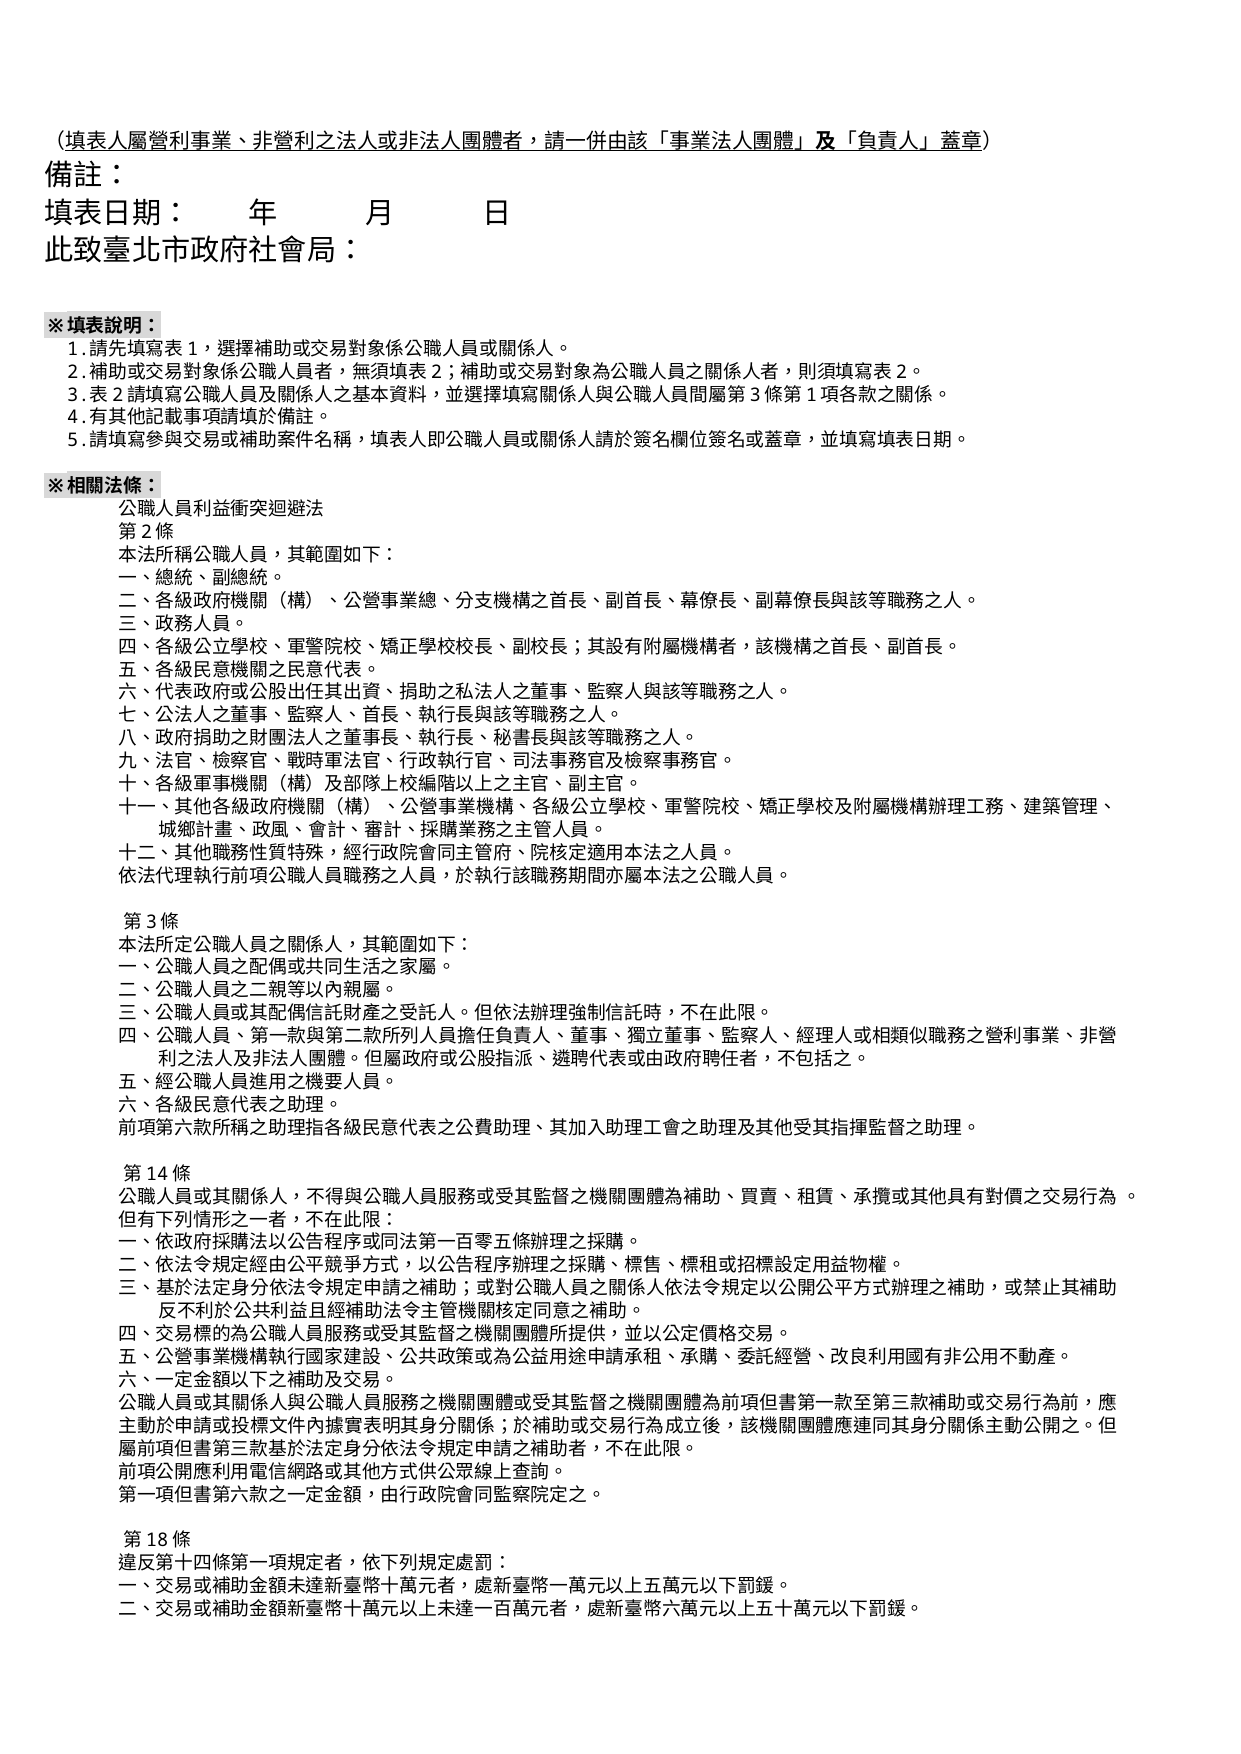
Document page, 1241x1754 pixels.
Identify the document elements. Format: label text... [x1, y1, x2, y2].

text 四、交易標的為公職人員服務或受其監督之機關團體所提供，並以公定價格交易。 [118, 1322, 1122, 1345]
text 八、政府捐助之財團法人之董事長、執行長、秘書長與該等職務之人。 [118, 726, 1122, 749]
text 二、交易或補助金額新臺幣十萬元以上未達一百萬元者，處新臺幣六萬元以上五十萬元以下罰鍰。 [118, 1597, 1122, 1620]
text 第2條 [118, 520, 1122, 543]
text 二、各級政府機關（構）、公營事業總、分支機構之首長、副首長、幕僚長、副幕僚長與該等職務之人。 [118, 589, 1122, 612]
text 一、公職人員之配偶或共同生活之家屬。 [118, 956, 1122, 978]
text 九、法官、檢察官、戰時軍法官、行政執行官、司法事務官及檢察事務官。 [118, 749, 1122, 772]
text 二、依法令規定經由公平競爭方式，以公告程序辦理之採購、標售、標租或招標設定用益物權。 [118, 1253, 1122, 1276]
text 三、公職人員或其配偶信託財產之受託人。但依法辦理強制信託時，不在此限。 [118, 1001, 1122, 1024]
text 十二、其他職務性質特殊，經行政院會同主管府、院核定適用本法之人員。 [118, 841, 1122, 864]
text 前項第六款所稱之助理指各級民意代表之公費助理、其加入助理工會之助理及其他受其指揮監督之助理。 [118, 1116, 1122, 1139]
text （填表人屬營利事業、非營利之法人或非法人團體者，請一併由該「事業法人團體」及「負責人」蓋章） [44, 118, 1122, 156]
text 六、一定金額以下之補助及交易。 [118, 1368, 1122, 1391]
text 2.補助或交易對象係公職人員者，無須填表2；補助或交易對象為公職人員之關係人者，則須填寫表2。 [44, 360, 1216, 383]
text 4.有其他記載事項請填於備註。 [44, 406, 1216, 428]
text ※填表說明： [44, 314, 1122, 337]
text 依法代理執行前項公職人員職務之人員，於執行該職務期間亦屬本法之公職人員。 [118, 864, 1122, 887]
text 3.表2請填寫公職人員及關係人之基本資料，並選擇填寫關係人與公職人員間屬第3條第1項各款之關係。 [44, 383, 1216, 406]
text 5.請填寫參與交易或補助案件名稱，填表人即公職人員或關係人請於簽名欄位簽名或蓋章，並填寫填表日期。 [44, 428, 1216, 451]
text 前項公開應利用電信網路或其他方式供公眾線上查詢。 [118, 1460, 1122, 1483]
text 三、政務人員。 [118, 612, 1122, 635]
text 此致臺北市政府社會局： [44, 231, 1122, 268]
text ※相關法條： [44, 474, 1216, 497]
text 本法所定公職人員之關係人，其範圍如下： [118, 933, 1122, 956]
text 第3條 [44, 910, 1216, 933]
text 十一、其他各級政府機關（構）、公營事業機構、各級公立學校、軍警院校、矯正學校及附屬機構辦理工務、建築管理、城鄉計畫、政風、會計、審計、採購業務之主管人員。 [118, 795, 1122, 841]
text 第18條 [44, 1528, 1216, 1551]
text 四、公職人員、第一款與第二款所列人員擔任負責人、董事、獨立董事、監察人、經理人或相類似職務之營利事業、非營利之法人及非法人團體。但屬政府或公股指派、遴聘代表或由政府聘任者，不包括之。 [118, 1024, 1122, 1070]
text 五、公營事業機構執行國家建設、公共政策或為公益用途申請承租、承購、委託經營、改良利用國有非公用不動產。 [118, 1345, 1122, 1368]
text 1.請先填寫表1，選擇補助或交易對象係公職人員或關係人。 [44, 337, 1216, 360]
text 公職人員或其關係人，不得與公職人員服務或受其監督之機關團體為補助、買賣、租賃、承攬或其他具有對價之交易行為。但有下列情形之一者，不在此限： [118, 1185, 1122, 1231]
text 十、各級軍事機關（構）及部隊上校編階以上之主官、副主官。 [118, 772, 1122, 795]
text 一、交易或補助金額未達新臺幣十萬元者，處新臺幣一萬元以上五萬元以下罰鍰。 [118, 1574, 1122, 1597]
text 違反第十四條第一項規定者，依下列規定處罰： [118, 1551, 1122, 1574]
text 第14條 [44, 1162, 1216, 1185]
text 七、公法人之董事、監察人、首長、執行長與該等職務之人。 [118, 703, 1122, 726]
text 三、基於法定身分依法令規定申請之補助；或對公職人員之關係人依法令規定以公開公平方式辦理之補助，或禁止其補助反不利於公共利益且經補助法令主管機關核定同意之補助。 [118, 1276, 1122, 1322]
text 備註： [44, 156, 1122, 193]
text 二、公職人員之二親等以內親屬。 [118, 978, 1122, 1001]
text 六、各級民意代表之助理。 [118, 1093, 1122, 1116]
text 四、各級公立學校、軍警院校、矯正學校校長、副校長；其設有附屬機構者，該機構之首長、副首長。 [118, 635, 1122, 658]
text 一、總統、副總統。 [118, 566, 1122, 589]
text 公職人員或其關係人與公職人員服務之機關團體或受其監督之機關團體為前項但書第一款至第三款補助或交易行為前，應主動於申請或投標文件內據實表明其身分關係；於補助或交易行為成立後，該機關團體應連同其身分關係主動公開之。但屬前項但書第三款基於法定身分依法令規定申請之補助者，不在此限。 [118, 1391, 1122, 1460]
text 五、經公職人員進用之機要人員。 [118, 1070, 1122, 1093]
text 本法所稱公職人員，其範圍如下： [118, 543, 1122, 566]
text 第一項但書第六款之一定金額，由行政院會同監察院定之。 [118, 1483, 1122, 1506]
text 公職人員利益衝突迴避法 [118, 497, 1122, 520]
text 一、依政府採購法以公告程序或同法第一百零五條辦理之採購。 [118, 1231, 1122, 1253]
text 填表日期： 年 月 日 [44, 193, 1122, 231]
text 六、代表政府或公股出任其出資、捐助之私法人之董事、監察人與該等職務之人。 [118, 681, 1122, 703]
text 五、各級民意機關之民意代表。 [118, 658, 1122, 681]
